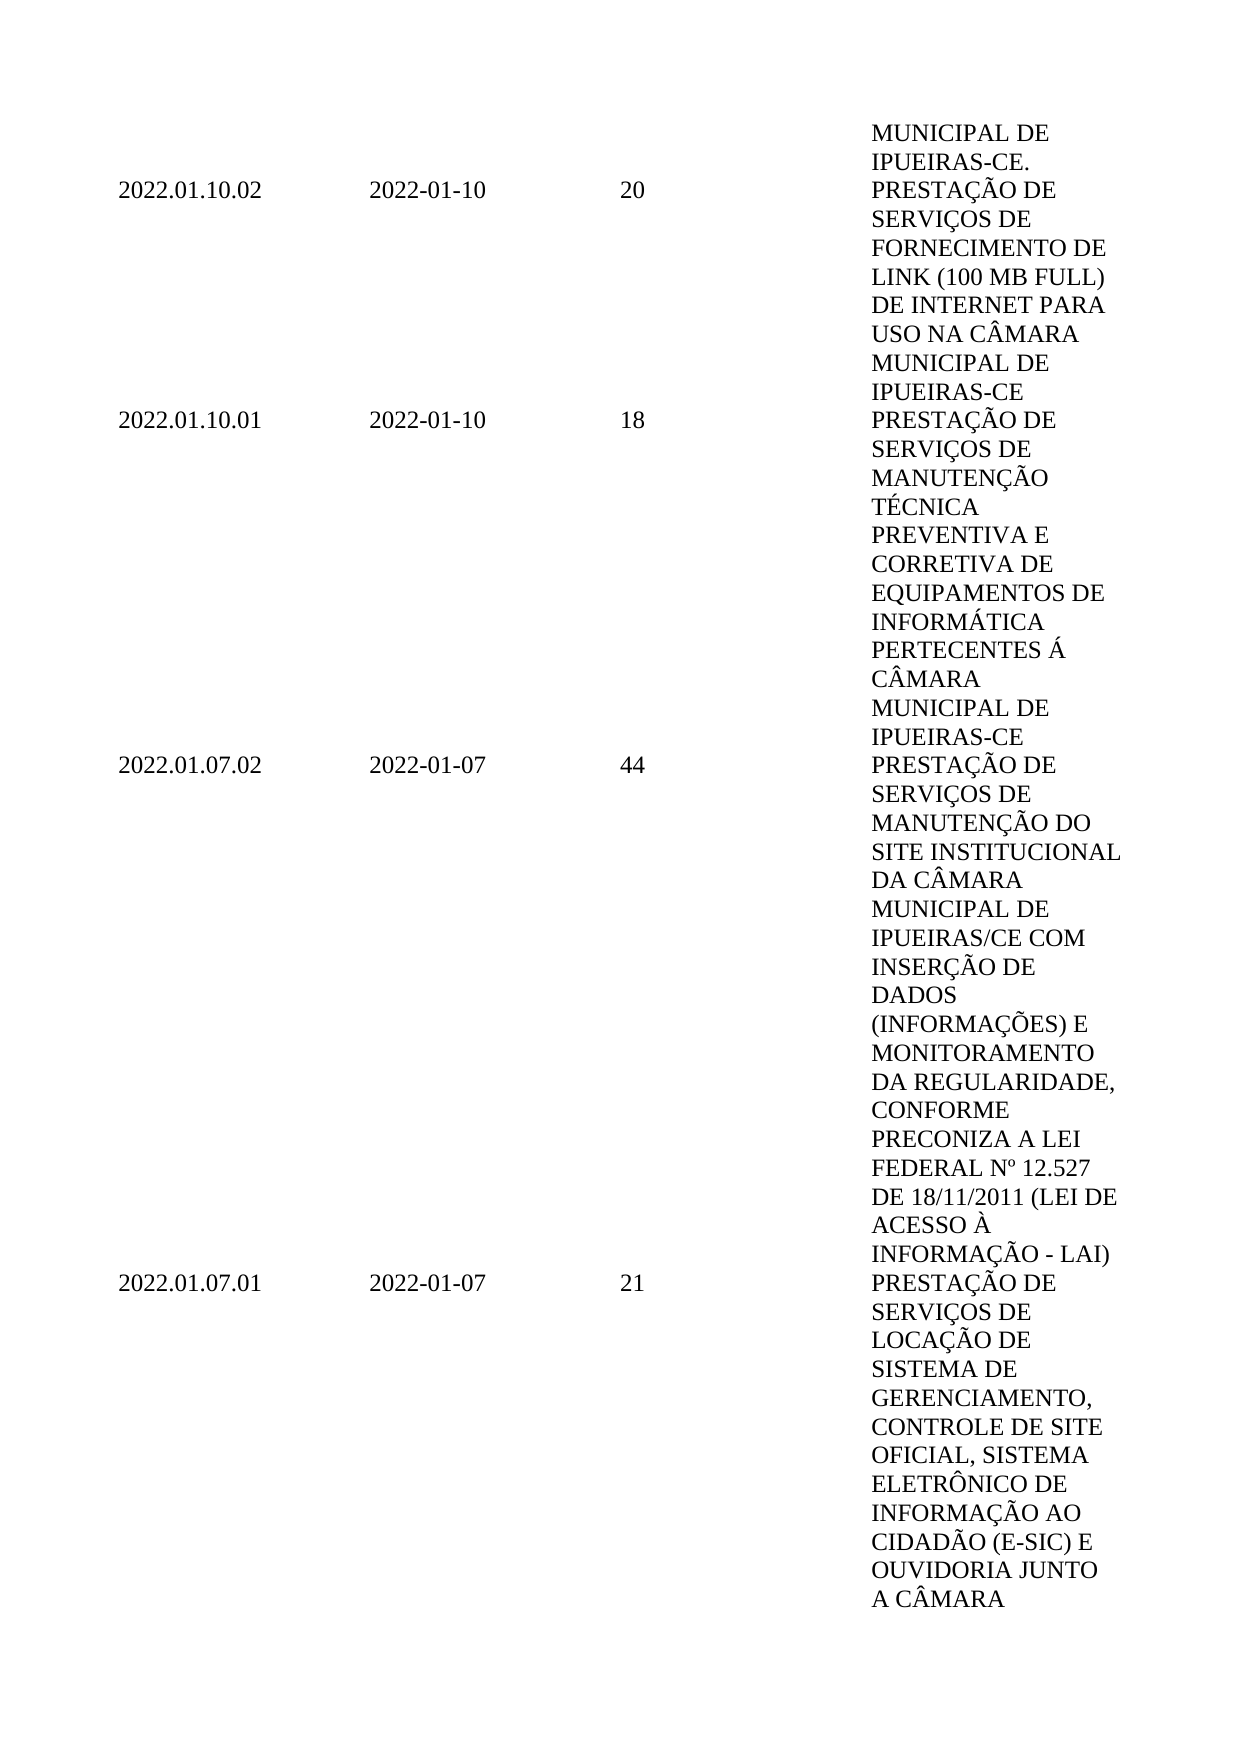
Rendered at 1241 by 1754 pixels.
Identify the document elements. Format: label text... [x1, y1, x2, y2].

table_cell PRESTAÇÃO DE SERVIÇOS DE MANUTENÇÃO DO SITE INSTITUCIONAL DA CÂMARA MUNICIPAL DE IPUEIRAS/CE COM INSERÇÃO DE DADOS (INFORMAÇÕES) E MONITORAMENTO DA REGULARIDADE, CONFORME PRECONIZA A LEI FEDERAL Nº 12.527 DE 18/11/2011 (LEI DE ACESSO À INFORMAÇÃO - LAI) [871, 751, 1122, 1268]
table_cell MUNICIPAL DE IPUEIRAS-CE. [871, 118, 1122, 176]
table_cell 2022-01-10 [369, 406, 620, 751]
table_cell 18 [620, 406, 871, 751]
table_cell 2022.01.07.02 [118, 751, 369, 1268]
table_cell 21 [620, 1268, 871, 1613]
table_cell 2022-01-07 [369, 1268, 620, 1613]
table_cell 2022.01.07.01 [118, 1268, 369, 1613]
table_cell 2022.01.10.01 [118, 406, 369, 751]
table_cell 2022-01-07 [369, 751, 620, 1268]
table_cell PRESTAÇÃO DE SERVIÇOS DE FORNECIMENTO DE LINK (100 MB FULL) DE INTERNET PARA USO NA CÂMARA MUNICIPAL DE IPUEIRAS-CE [871, 176, 1122, 406]
table_cell [620, 118, 871, 176]
table_cell PRESTAÇÃO DE SERVIÇOS DE MANUTENÇÃO TÉCNICA PREVENTIVA E CORRETIVA DE EQUIPAMENTOS DE INFORMÁTICA PERTECENTES Á CÂMARA MUNICIPAL DE IPUEIRAS-CE [871, 406, 1122, 751]
table_cell 20 [620, 176, 871, 406]
table_cell 2022.01.10.02 [118, 176, 369, 406]
table_cell PRESTAÇÃO DE SERVIÇOS DE LOCAÇÃO DE SISTEMA DE GERENCIAMENTO, CONTROLE DE SITE OFICIAL, SISTEMA ELETRÔNICO DE INFORMAÇÃO AO CIDADÃO (E-SIC) E OUVIDORIA JUNTO A CÂMARA [871, 1268, 1122, 1613]
table_cell 44 [620, 751, 871, 1268]
table_cell 2022-01-10 [369, 176, 620, 406]
table_cell [118, 118, 369, 176]
table_cell [369, 118, 620, 176]
